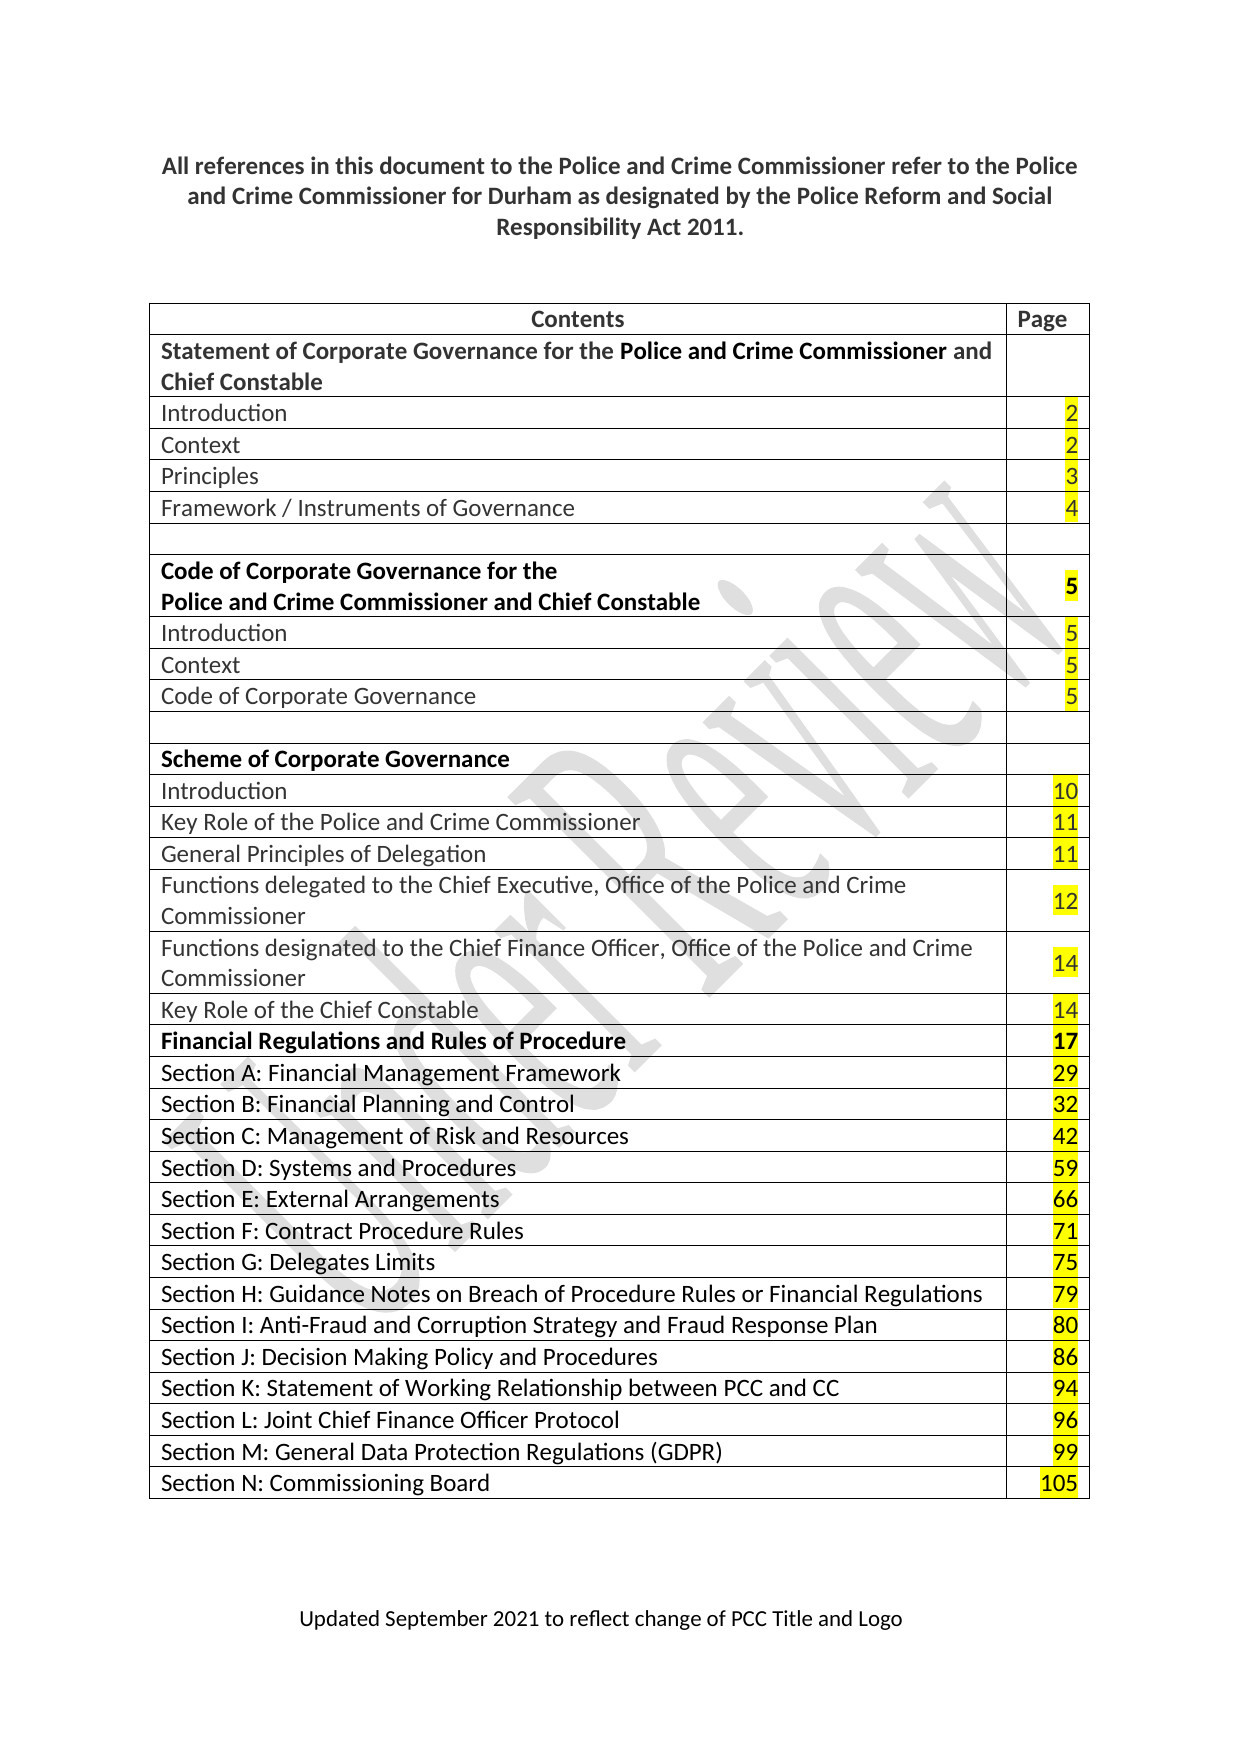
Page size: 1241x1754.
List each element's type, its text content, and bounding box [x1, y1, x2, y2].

table_cell 94 [1007, 1373, 1089, 1403]
table_cell 5 [1007, 680, 1089, 711]
table_cell Section C: Management of Risk and Resources [358, 1120, 433, 1151]
table_cell 17 [1007, 1025, 1089, 1056]
table_cell Section E: External Arrangements [489, 1183, 1006, 1214]
table_header Contents [150, 304, 1006, 334]
table_cell Context [888, 649, 1006, 679]
table_cell 32 [1007, 1089, 1089, 1119]
table_cell Section F: Contract Procedure Rules [150, 1215, 286, 1245]
table_cell Framework / Instruments of Governance [949, 492, 1006, 522]
table_cell Principles [150, 460, 1006, 491]
table_cell Section I: Anti-Fraud and Corruption Strategy and Fraud Response Plan [150, 1310, 1006, 1340]
table_cell Scheme of Corporate Governance [150, 744, 672, 774]
table_cell Section A: Financial Management Framework [419, 1057, 495, 1087]
table_cell Code of Corporate Governance [831, 680, 894, 711]
table_cell Section G: Delegates Limits [150, 1246, 319, 1277]
table_cell Functions delegated to the Chief Executive, Office of the Police and Crime Commissioner [644, 874, 753, 931]
table_header Page [1007, 304, 1089, 334]
table_cell Scheme of Corporate Governance [895, 744, 1006, 774]
table_cell Section E: External Arrangements [150, 1183, 255, 1214]
table_cell Section G: Delegates Limits [409, 1246, 1006, 1277]
table_cell Section E: External Arrangements [355, 1183, 429, 1214]
table_cell 11 [1007, 807, 1089, 837]
table_cell Section K: Statement of Working Relationship between PCC and CC [150, 1373, 1006, 1403]
table_cell Scheme of Corporate Governance [682, 755, 721, 774]
table_cell [732, 712, 805, 742]
table_cell Scheme of Corporate Governance [773, 744, 828, 774]
table_cell Section B: Financial Planning and Control [520, 1089, 1006, 1119]
table_cell 99 [1007, 1436, 1089, 1466]
table_cell [1007, 744, 1089, 774]
table_cell Section N: Commissioning Board [150, 1467, 1006, 1498]
table_cell 10 [1007, 775, 1089, 806]
table_cell [741, 838, 1006, 869]
table_cell Functions designated to the Chief Finance Officer, Office of the Police and Crime Commissioner [688, 932, 1006, 993]
table_cell Key Role of the Chief Constable [543, 994, 599, 1024]
table_cell [950, 555, 1006, 597]
table_cell 4 [1007, 492, 1089, 522]
table_cell General Principles of Delegation [150, 838, 599, 869]
table_cell 86 [1007, 1341, 1089, 1372]
table_cell [923, 712, 966, 724]
table_cell Section E: External Arrangements [251, 1183, 370, 1214]
table_cell 59 [1007, 1152, 1089, 1182]
table_cell Key Role of the Chief Constable [150, 994, 415, 1024]
table_cell Key Role of the Police and Crime Commissioner [734, 807, 874, 837]
table_cell 71 [1007, 1215, 1089, 1245]
table_cell 42 [1007, 1120, 1089, 1151]
table_cell Section A: Financial Management Framework [250, 1057, 419, 1087]
table_cell 12 [1007, 870, 1089, 931]
text All references in this document to the Police and Crime Commissioner refer to the Police and Crime Commissioner for Durham as designated by the Police Reform and Social Responsibility Act 2011. [150, 150, 1090, 242]
table_cell Financial Regulations and Rules of Procedure [623, 1025, 1006, 1056]
table_cell Financial Regulations and Rules of Procedure [456, 1025, 511, 1056]
table_cell Introduction [150, 617, 836, 648]
table_cell Key Role of the Police and Crime Commissioner [863, 807, 1006, 837]
table_cell [955, 580, 1004, 616]
table_cell 2 [1007, 397, 1089, 428]
table_cell [1007, 618, 1047, 648]
table_cell [150, 712, 738, 742]
table_cell Section D: Systems and Procedures [150, 1152, 223, 1182]
table_cell Section D: Systems and Procedures [220, 1152, 338, 1182]
table_cell [836, 617, 896, 648]
table_cell Section A: Financial Management Framework [488, 1057, 545, 1087]
table_cell Section F: Contract Procedure Rules [283, 1215, 394, 1245]
table_cell Section D: Systems and Procedures [324, 1152, 397, 1182]
table_cell Financial Regulations and Rules of Procedure [524, 1025, 631, 1056]
table_cell [863, 712, 937, 742]
table_cell Section L: Joint Chief Finance Officer Protocol [150, 1404, 1006, 1435]
table_cell Section B: Financial Planning and Control [150, 1089, 275, 1119]
table_cell Code of Corporate Governance [887, 680, 1006, 711]
table_cell [894, 617, 971, 648]
table_cell Section B: Financial Planning and Control [444, 1089, 527, 1119]
table_cell Functions delegated to the Chief Executive, Office of the Police and Crime Commissioner [689, 870, 1006, 931]
table_cell 29 [1007, 1057, 1089, 1087]
table_cell [1007, 524, 1089, 554]
table_cell 5 [1039, 617, 1089, 648]
table_cell Statement of Corporate Governance for the Police and Crime Commissioner and Chief Constable [150, 335, 1006, 396]
table_cell 105 [1007, 1467, 1089, 1498]
table_cell 14 [1007, 994, 1089, 1024]
table_cell Section B: Financial Planning and Control [261, 1089, 341, 1119]
table_cell Key Role of the Chief Constable [479, 994, 533, 1024]
table_cell [544, 775, 621, 806]
table_cell Context [800, 649, 862, 679]
table_cell Section D: Systems and Procedures [390, 1152, 464, 1182]
table_cell Section A: Financial Management Framework [537, 1057, 1006, 1087]
table_cell [686, 775, 744, 806]
table_cell Context [150, 429, 1006, 459]
table_cell [841, 775, 1006, 806]
table_cell Code of Corporate Governance [774, 680, 839, 711]
table_cell Scheme of Corporate Governance [819, 744, 902, 774]
table_cell 66 [1007, 1183, 1089, 1214]
table_cell Section B: Financial Planning and Control [350, 1092, 401, 1119]
table_cell [983, 617, 1006, 648]
table_cell Functions designated to the Chief Finance Officer, Office of the Police and Crime Commissioner [363, 932, 568, 993]
table_cell Section J: Decision Making Policy and Procedures [150, 1341, 1006, 1372]
table_cell Key Role of the Chief Constable [592, 994, 1006, 1024]
table_cell 5 [1007, 555, 1089, 616]
table_cell Section F: Contract Procedure Rules [386, 1215, 450, 1245]
table_cell Code of Corporate Governance for the Police and Crime Commissioner and Chief Constable [150, 555, 927, 616]
table_cell Introduction [150, 397, 1006, 428]
table_cell Scheme of Corporate Governance [707, 744, 784, 774]
table_cell Section H: Guidance Notes on Breach of Procedure Rules or Financial Regulations [405, 1278, 1006, 1308]
table_cell 75 [1007, 1246, 1089, 1277]
table_cell [594, 838, 647, 869]
table_cell Section C: Management of Risk and Resources [426, 1120, 484, 1151]
table_cell Key Role of the Police and Crime Commissioner [646, 807, 715, 837]
table_cell Section C: Management of Risk and Resources [475, 1120, 539, 1151]
table_cell Introduction [150, 775, 528, 806]
table_cell [663, 838, 748, 869]
table_cell [970, 524, 1006, 554]
table_cell [957, 617, 988, 640]
table_cell Key Role of the Police and Crime Commissioner [150, 807, 567, 837]
table_cell 3 [1007, 460, 1089, 491]
table_cell [1007, 712, 1089, 742]
table_cell Section C: Management of Risk and Resources [292, 1120, 366, 1151]
table_cell Section C: Management of Risk and Resources [150, 1120, 192, 1151]
table_cell Section A: Financial Management Framework [150, 1057, 246, 1087]
table_cell [817, 775, 840, 792]
table_cell Key Role of the Chief Constable [425, 994, 481, 1024]
table_cell [150, 524, 980, 554]
table_cell Section C: Management of Risk and Resources [199, 1120, 307, 1151]
table_cell Functions designated to the Chief Finance Officer, Office of the Police and Crime Commissioner [150, 932, 401, 993]
table_cell Code of Corporate Governance [150, 680, 782, 711]
table_cell Section G: Delegates Limits [314, 1246, 401, 1277]
table_cell Section B: Financial Planning and Control [394, 1089, 448, 1119]
table_cell Section D: Systems and Procedures [458, 1152, 1006, 1182]
table_cell [616, 775, 688, 806]
table_cell Section F: Contract Procedure Rules [453, 1215, 1006, 1245]
table_cell Financial Regulations and Rules of Procedure [411, 1025, 464, 1056]
table_cell Context [857, 649, 890, 666]
table_cell 96 [1007, 1404, 1089, 1435]
table_cell Section E: External Arrangements [421, 1183, 483, 1214]
table_cell Framework / Instruments of Governance [150, 492, 955, 522]
table_cell Section C: Management of Risk and Resources [549, 1120, 1006, 1151]
table_cell [972, 712, 1006, 742]
table_cell Context [150, 649, 807, 679]
table_cell Section H: Guidance Notes on Breach of Procedure Rules or Financial Regulations [150, 1278, 363, 1308]
table_cell Financial Regulations and Rules of Procedure [150, 1025, 399, 1056]
table_cell 5 [1007, 649, 1089, 679]
table_cell [796, 712, 870, 742]
table_cell 80 [1007, 1310, 1089, 1340]
table_cell Section M: General Data Protection Regulations (GDPR) [150, 1436, 1006, 1466]
table_cell [1007, 335, 1089, 396]
table_cell 11 [1007, 838, 1089, 869]
table_cell [884, 555, 970, 616]
table_cell [748, 775, 830, 806]
table_cell Functions delegated to the Chief Executive, Office of the Police and Crime Commissioner [150, 870, 661, 931]
table_cell Functions designated to the Chief Finance Officer, Office of the Police and Crime Commissioner [537, 932, 706, 993]
table_cell 14 [1007, 932, 1089, 993]
table_cell 2 [1007, 429, 1089, 459]
table_cell Key Role of the Police and Crime Commissioner [563, 807, 644, 837]
table_cell 79 [1007, 1278, 1089, 1308]
